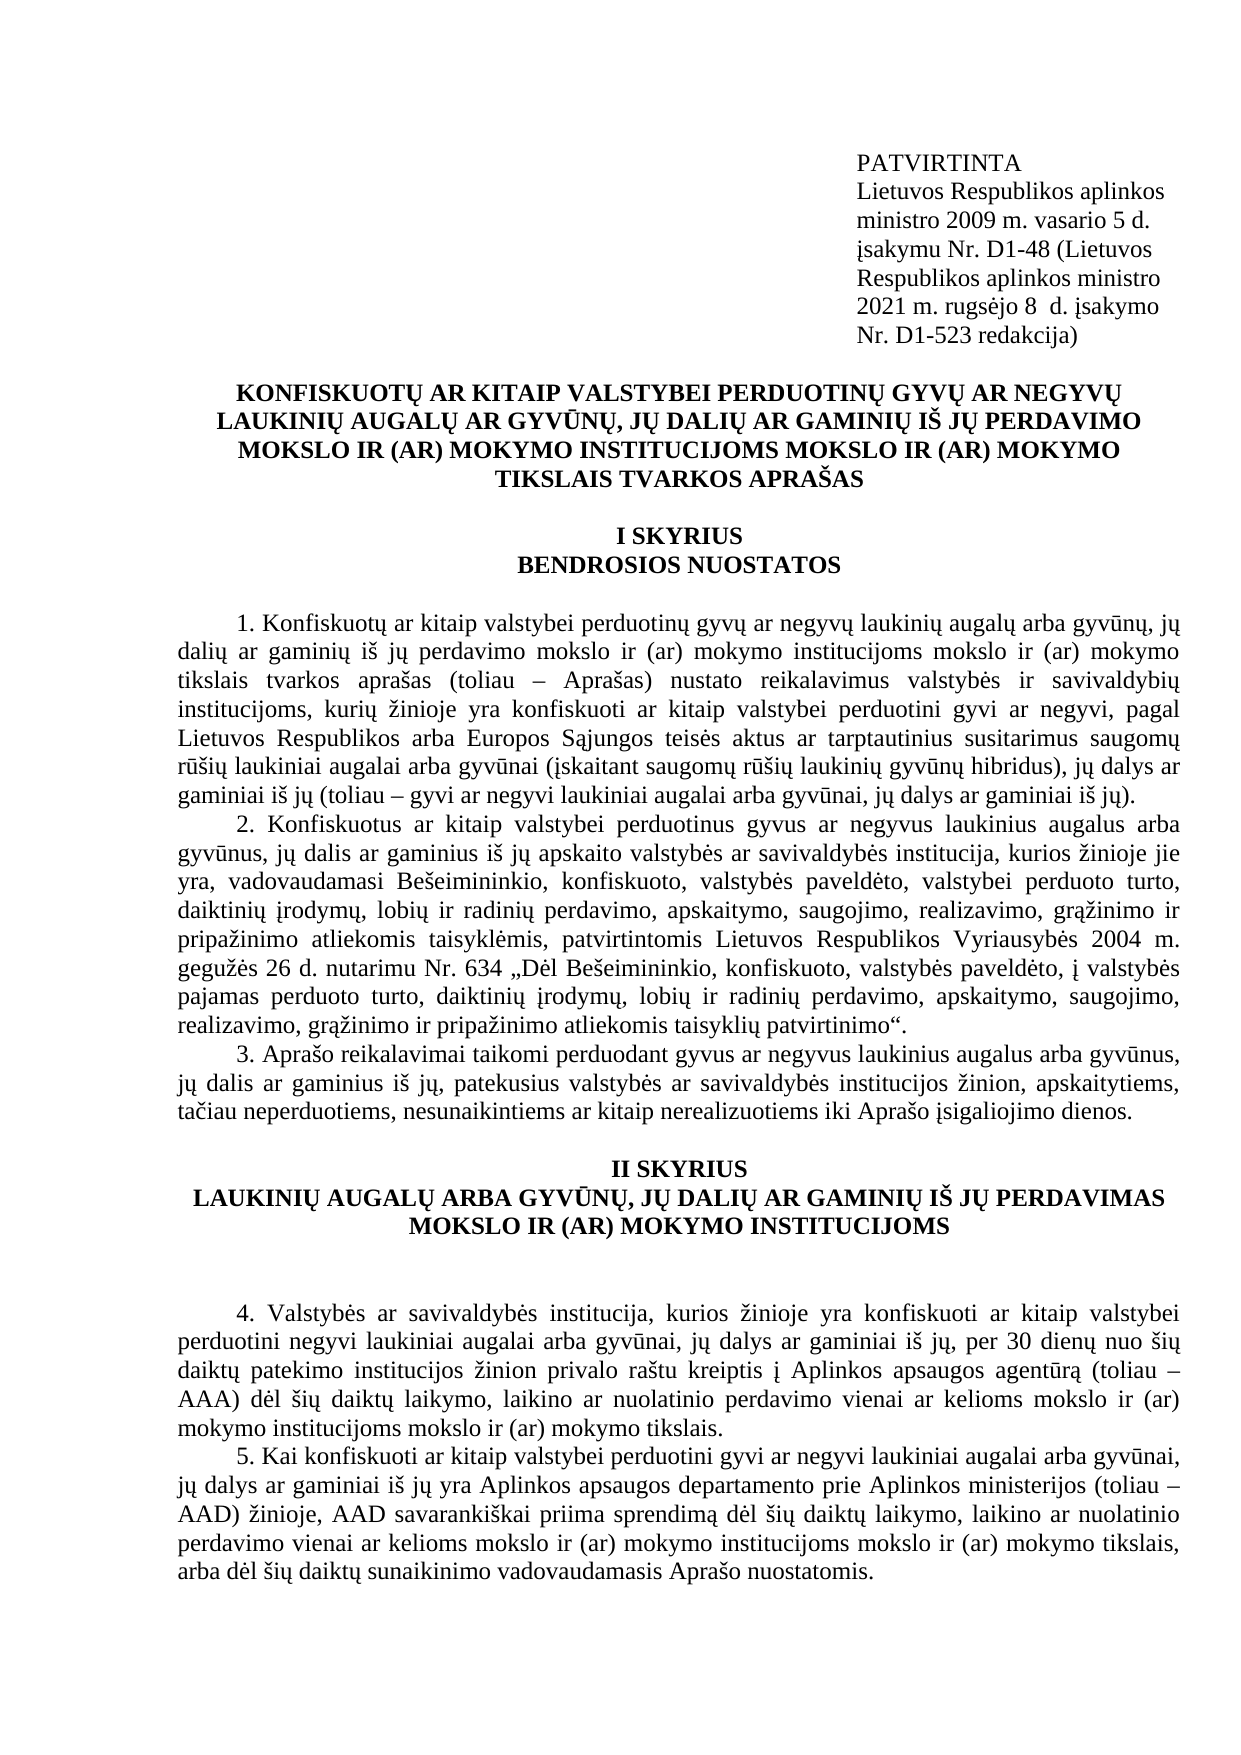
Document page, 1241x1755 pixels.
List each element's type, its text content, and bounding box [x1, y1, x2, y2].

text BENDROSIOS NUOSTATOS [177, 550, 1181, 579]
text 4. Valstybės ar savivaldybės institucija, kurios žinioje yra konfiskuoti ar kitaip valstybei perduotini negyvi laukiniai augalai arba gyvūnai, jų dalys ar gaminiai iš jų, per 30 dienų nuo šių daiktų patekimo institucijos žinion privalo raštu kreiptis į Aplinkos apsaugos agentūrą (toliau – AAA) dėl šių daiktų laikymo, laikino ar nuolatinio perdavimo vienai ar kelioms mokslo ir (ar) mokymo institucijoms mokslo ir (ar) mokymo tikslais. [177, 1298, 1181, 1441]
text 5. Kai konfiskuoti ar kitaip valstybei perduotini gyvi ar negyvi laukiniai augalai arba gyvūnai, jų dalys ar gaminiai iš jų yra Aplinkos apsaugos departamento prie Aplinkos ministerijos (toliau – AAD) žinioje, AAD savarankiškai priima sprendimą dėl šių daiktų laikymo, laikino ar nuolatinio perdavimo vienai ar kelioms mokslo ir (ar) mokymo institucijoms mokslo ir (ar) mokymo tikslais, arba dėl šių daiktų sunaikinimo vadovaudamasis Aprašo nuostatomis. [177, 1441, 1181, 1585]
text I SKYRIUS [177, 521, 1181, 550]
text Nr. D1-523 redakcija) [177, 320, 1181, 349]
text Lietuvos Respublikos aplinkos [177, 176, 1181, 205]
text 2021 m. rugsėjo 8 d. įsakymo [177, 291, 1181, 320]
text įsakymu Nr. D1-48 (Lietuvos [177, 234, 1181, 263]
text 3. Aprašo reikalavimai taikomi perduodant gyvus ar negyvus laukinius augalus arba gyvūnus, jų dalis ar gaminius iš jų, patekusius valstybės ar savivaldybės institucijos žinion, apskaitytiems, tačiau neperduotiems, nesunaikintiems ar kitaip nerealizuotiems iki Aprašo įsigaliojimo dienos. [177, 1039, 1181, 1125]
text II SKYRIUS [177, 1154, 1181, 1183]
text 1. Konfiskuotų ar kitaip valstybei perduotinų gyvų ar negyvų laukinių augalų arba gyvūnų, jų dalių ar gaminių iš jų perdavimo mokslo ir (ar) mokymo institucijoms mokslo ir (ar) mokymo tikslais tvarkos aprašas (toliau – Aprašas) nustato reikalavimus valstybės ir savivaldybių institucijoms, kurių žinioje yra konfiskuoti ar kitaip valstybei perduotini gyvi ar negyvi, pagal Lietuvos Respublikos arba Europos Sąjungos teisės aktus ar tarptautinius susitarimus saugomų rūšių laukiniai augalai arba gyvūnai (įskaitant saugomų rūšių laukinių gyvūnų hibridus), jų dalys ar gaminiai iš jų (toliau – gyvi ar negyvi laukiniai augalai arba gyvūnai, jų dalys ar gaminiai iš jų). [177, 608, 1181, 809]
text ministro 2009 m. vasario 5 d. [177, 205, 1181, 234]
text PATVIRTINTA [177, 148, 1181, 176]
text KONFISKUOTŲ AR KITAIP VALSTYBEI PERDUOTINŲ GYVŲ AR NEGYVŲ LAUKINIŲ AUGALŲ AR GYVŪNŲ, JŲ DALIŲ AR GAMINIŲ IŠ JŲ PERDAVIMO MOKSLO IR (AR) MOKYMO INSTITUCIJOMS MOKSLO IR (AR) MOKYMO TIKSLAIS TVARKOS APRAŠAS [177, 378, 1181, 493]
text LAUKINIŲ AUGALŲ ARBA GYVŪNŲ, JŲ DALIŲ AR GAMINIŲ IŠ JŲ PERDAVIMAS MOKSLO IR (AR) MOKYMO INSTITUCIJOMS [177, 1183, 1181, 1240]
text 2. Konfiskuotus ar kitaip valstybei perduotinus gyvus ar negyvus laukinius augalus arba gyvūnus, jų dalis ar gaminius iš jų apskaito valstybės ar savivaldybės institucija, kurios žinioje jie yra, vadovaudamasi Bešeimininkio, konfiskuoto, valstybės paveldėto, valstybei perduoto turto, daiktinių įrodymų, lobių ir radinių perdavimo, apskaitymo, saugojimo, realizavimo, grąžinimo ir pripažinimo atliekomis taisyklėmis, patvirtintomis Lietuvos Respublikos Vyriausybės 2004 m. gegužės 26 d. nutarimu Nr. 634 „Dėl Bešeimininkio, konfiskuoto, valstybės paveldėto, į valstybės pajamas perduoto turto, daiktinių įrodymų, lobių ir radinių perdavimo, apskaitymo, saugojimo, realizavimo, grąžinimo ir pripažinimo atliekomis taisyklių patvirtinimo“. [177, 809, 1181, 1039]
text Respublikos aplinkos ministro [177, 263, 1181, 291]
